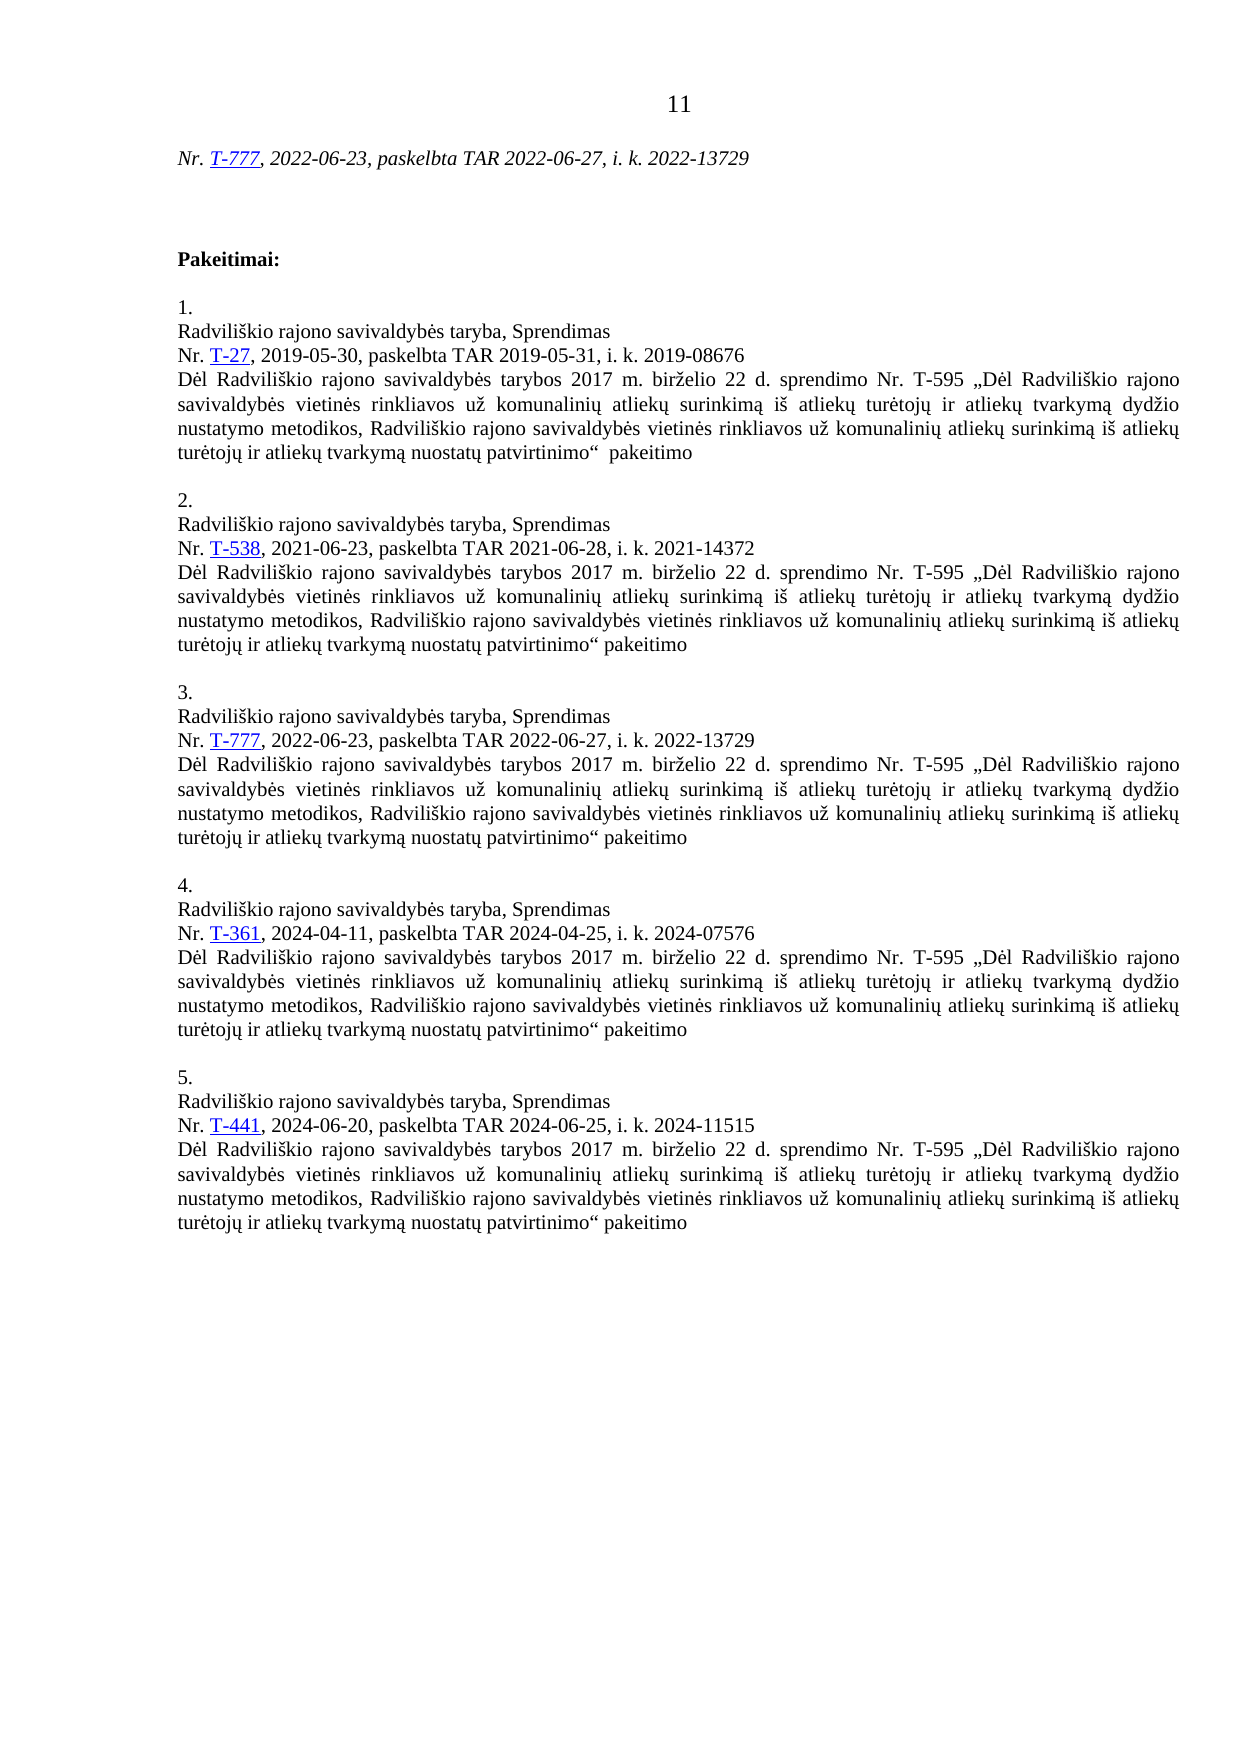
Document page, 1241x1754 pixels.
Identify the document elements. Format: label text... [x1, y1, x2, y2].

text Nr. T-361, 2024-04-11, paskelbta TAR 2024-04-25, i. k. 2024-07576 [177, 921, 1181, 945]
text Radviliškio rajono savivaldybės taryba, Sprendimas [177, 704, 1181, 728]
text Radviliškio rajono savivaldybės taryba, Sprendimas [177, 319, 1181, 343]
text 4. [177, 873, 1181, 897]
text Dėl Radviliškio rajono savivaldybės tarybos 2017 m. birželio 22 d. sprendimo Nr. T-595 „Dėl Radviliškio rajono savivaldybės vietinės rinkliavos už komunalinių atliekų surinkimą iš atliekų turėtojų ir atliekų tvarkymą dydžio nustatymo metodikos, Radviliškio rajono savivaldybės vietinės rinkliavos už komunalinių atliekų surinkimą iš atliekų turėtojų ir atliekų tvarkymą nuostatų patvirtinimo“ pakeitimo [177, 945, 1181, 1041]
text Nr. T-27, 2019-05-30, paskelbta TAR 2019-05-31, i. k. 2019-08676 [177, 343, 1181, 367]
text Dėl Radviliškio rajono savivaldybės tarybos 2017 m. birželio 22 d. sprendimo Nr. T-595 „Dėl Radviliškio rajono savivaldybės vietinės rinkliavos už komunalinių atliekų surinkimą iš atliekų turėtojų ir atliekų tvarkymą dydžio nustatymo metodikos, Radviliškio rajono savivaldybės vietinės rinkliavos už komunalinių atliekų surinkimą iš atliekų turėtojų ir atliekų tvarkymą nuostatų patvirtinimo“ pakeitimo [177, 367, 1181, 464]
text Radviliškio rajono savivaldybės taryba, Sprendimas [177, 1089, 1181, 1113]
text Nr. T-777, 2022-06-23, paskelbta TAR 2022-06-27, i. k. 2022-13729 [177, 728, 1181, 752]
text Dėl Radviliškio rajono savivaldybės tarybos 2017 m. birželio 22 d. sprendimo Nr. T-595 „Dėl Radviliškio rajono savivaldybės vietinės rinkliavos už komunalinių atliekų surinkimą iš atliekų turėtojų ir atliekų tvarkymą dydžio nustatymo metodikos, Radviliškio rajono savivaldybės vietinės rinkliavos už komunalinių atliekų surinkimą iš atliekų turėtojų ir atliekų tvarkymą nuostatų patvirtinimo“ pakeitimo [177, 752, 1181, 849]
text 1. [177, 295, 1181, 319]
text Dėl Radviliškio rajono savivaldybės tarybos 2017 m. birželio 22 d. sprendimo Nr. T-595 „Dėl Radviliškio rajono savivaldybės vietinės rinkliavos už komunalinių atliekų surinkimą iš atliekų turėtojų ir atliekų tvarkymą dydžio nustatymo metodikos, Radviliškio rajono savivaldybės vietinės rinkliavos už komunalinių atliekų surinkimą iš atliekų turėtojų ir atliekų tvarkymą nuostatų patvirtinimo“ pakeitimo [177, 1137, 1181, 1234]
text Nr. T-538, 2021-06-23, paskelbta TAR 2021-06-28, i. k. 2021-14372 [177, 536, 1181, 560]
text 5. [177, 1065, 1181, 1089]
text Pakeitimai: [177, 247, 1181, 271]
text Nr. T-777, 2022-06-23, paskelbta TAR 2022-06-27, i. k. 2022-13729 [177, 146, 1181, 170]
text Radviliškio rajono savivaldybės taryba, Sprendimas [177, 512, 1181, 536]
text Nr. T-441, 2024-06-20, paskelbta TAR 2024-06-25, i. k. 2024-11515 [177, 1113, 1181, 1137]
text 2. [177, 488, 1181, 512]
text 3. [177, 680, 1181, 704]
text Radviliškio rajono savivaldybės taryba, Sprendimas [177, 897, 1181, 921]
text Dėl Radviliškio rajono savivaldybės tarybos 2017 m. birželio 22 d. sprendimo Nr. T-595 „Dėl Radviliškio rajono savivaldybės vietinės rinkliavos už komunalinių atliekų surinkimą iš atliekų turėtojų ir atliekų tvarkymą dydžio nustatymo metodikos, Radviliškio rajono savivaldybės vietinės rinkliavos už komunalinių atliekų surinkimą iš atliekų turėtojų ir atliekų tvarkymą nuostatų patvirtinimo“ pakeitimo [177, 560, 1181, 656]
